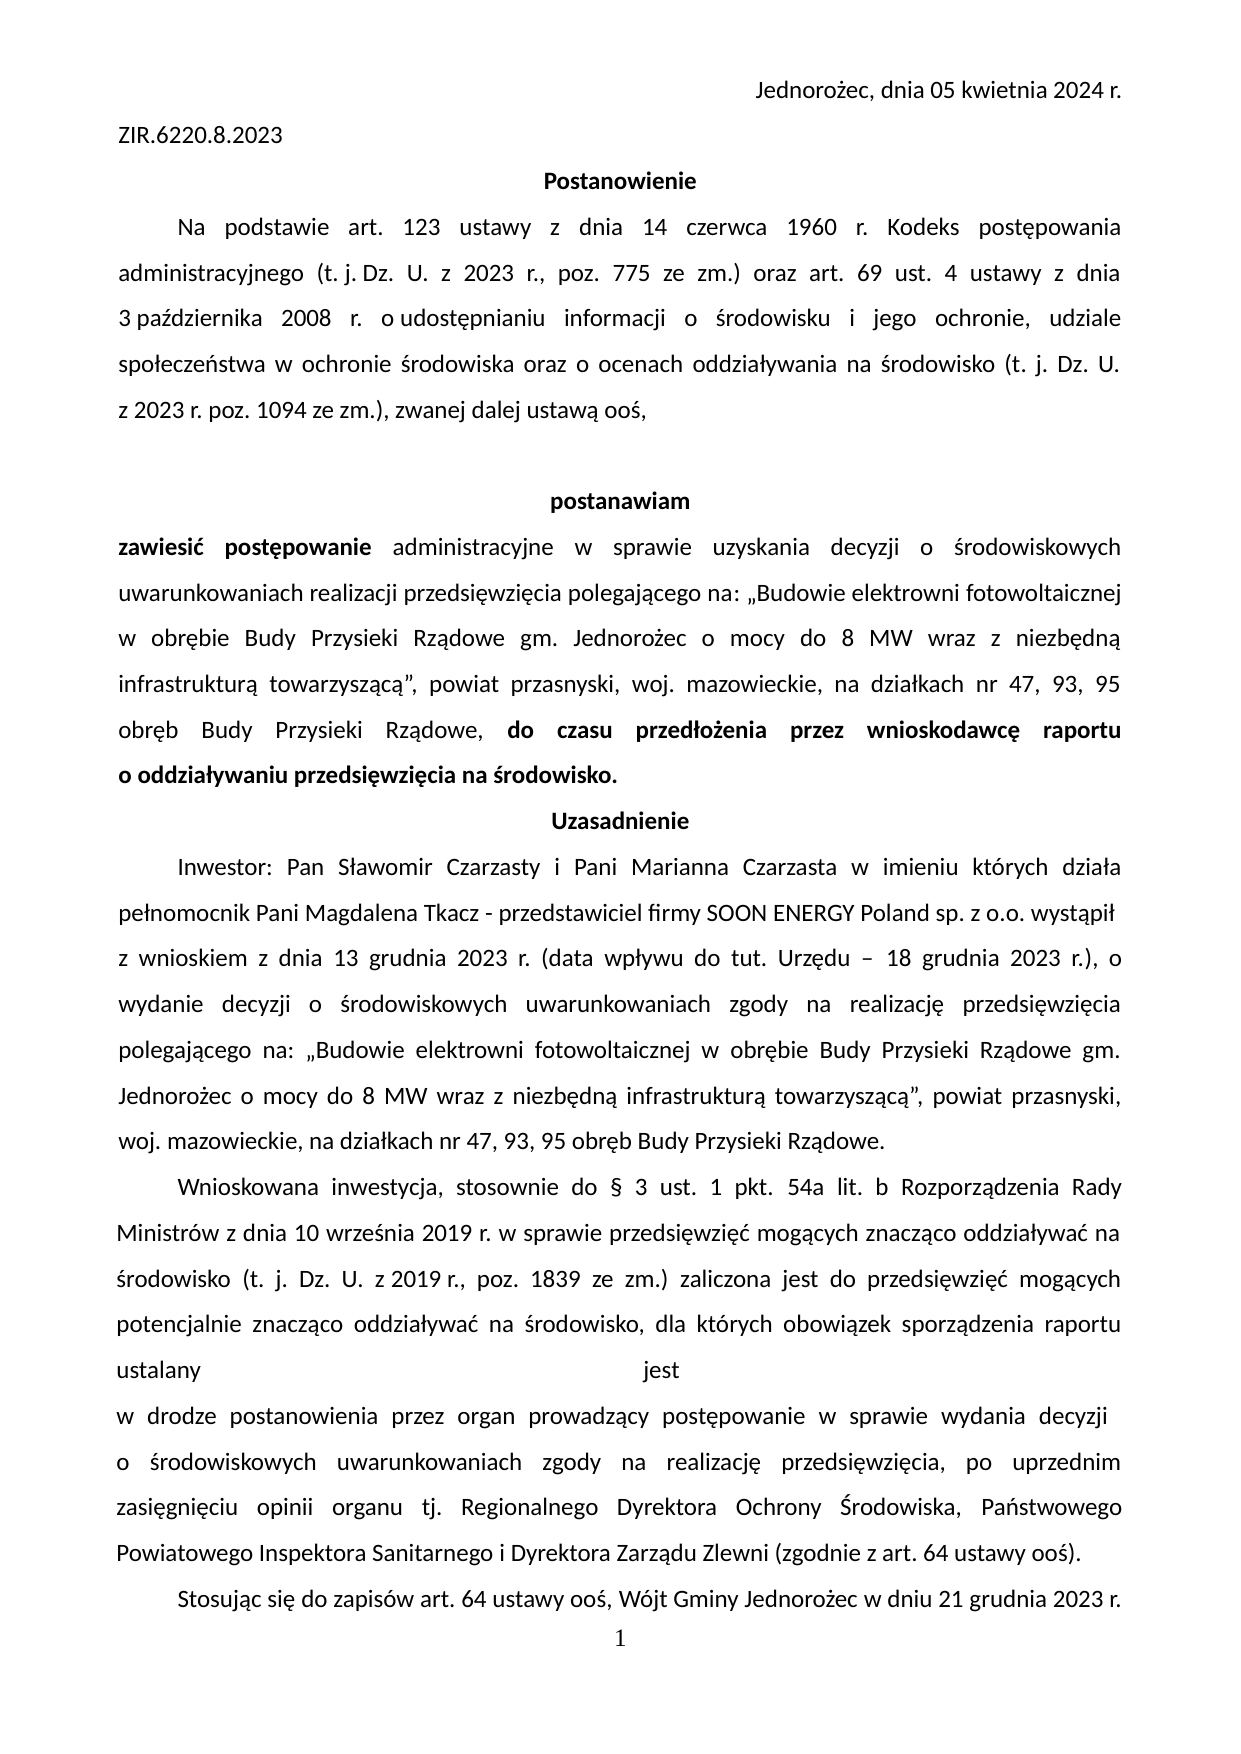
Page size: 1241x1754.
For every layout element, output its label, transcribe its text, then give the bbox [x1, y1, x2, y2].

text ZIR.6220.8.2023 [118, 119, 1122, 150]
text Wnioskowana inwestycja, stosownie do § 3 ust. 1 pkt. 54a lit. b Rozporządzenia Rady Ministrów z dnia 10 września 2019 r. w sprawie przedsięwzięć mogących znacząco oddziaływać na środowisko (t. j. Dz. U. z 2019 r., poz. 1839 ze zm.) zaliczona jest do przedsięwzięć mogących potencjalnie znacząco oddziaływać na środowisko, dla których obowiązek sporządzenia raportu ustalany jest w drodze postanowienia przez organ prowadzący postępowanie w sprawie wydania decyzji o środowiskowych uwarunkowaniach zgody na realizację przedsięwzięcia, po uprzednim zasięgnięciu opinii organu tj. Regionalnego Dyrektora Ochrony Środowiska, Państwowego Powiatowego Inspektora Sanitarnego i Dyrektora Zarządu Zlewni (zgodnie z art. 64 ustawy ooś). [116, 1171, 1122, 1568]
text Inwestor: Pan Sławomir Czarzasty i Pani Marianna Czarzasta w imieniu których działa pełnomocnik Pani Magdalena Tkacz - przedstawiciel firmy SOON ENERGY Poland sp. z o.o. wystąpił z wnioskiem z dnia 13 grudnia 2023 r. (data wpływu do tut. Urzędu – 18 grudnia 2023 r.), o wydanie decyzji o środowiskowych uwarunkowaniach zgody na realizację przedsięwzięcia polegającego na: „Budowie elektrowni fotowoltaicznej w obrębie Budy Przysieki Rządowe gm. Jednorożec o mocy do 8 MW wraz z niezbędną infrastrukturą towarzyszącą”, powiat przasnyski, woj. mazowieckie, na działkach nr 47, 93, 95 obręb Budy Przysieki Rządowe. [118, 851, 1122, 1156]
text postanawiam [118, 485, 1122, 516]
text Postanowienie [118, 165, 1122, 196]
text Jednorożec, dnia 05 kwietnia 2024 r. [118, 74, 1122, 104]
text Uzasadnienie [118, 805, 1122, 836]
text Stosując się do zapisów art. 64 ustawy ooś, Wójt Gminy Jednorożec w dniu 21 grudnia 2023 r. [118, 1583, 1122, 1613]
text zawiesić postępowanie administracyjne w sprawie uzyskania decyzji o środowiskowych uwarunkowaniach realizacji przedsięwzięcia polegającego na: „Budowie elektrowni fotowoltaicznej w obrębie Budy Przysieki Rządowe gm. Jednorożec o mocy do 8 MW wraz z niezbędną infrastrukturą towarzyszącą”, powiat przasnyski, woj. mazowieckie, na działkach nr 47, 93, 95 obręb Budy Przysieki Rządowe, do czasu przedłożenia przez wnioskodawcę raportu o oddziaływaniu przedsięwzięcia na środowisko. [118, 531, 1122, 790]
text Na podstawie art. 123 ustawy z dnia 14 czerwca 1960 r. Kodeks postępowania administracyjnego (t. j. Dz. U. z 2023 r., poz. 775 ze zm.) oraz art. 69 ust. 4 ustawy z dnia 3 października 2008 r. o udostępnianiu informacji o środowisku i jego ochronie, udziale społeczeństwa w ochronie środowiska oraz o ocenach oddziaływania na środowisko (t. j. Dz. U. z 2023 r. poz. 1094 ze zm.), zwanej dalej ustawą ooś, [118, 211, 1122, 424]
